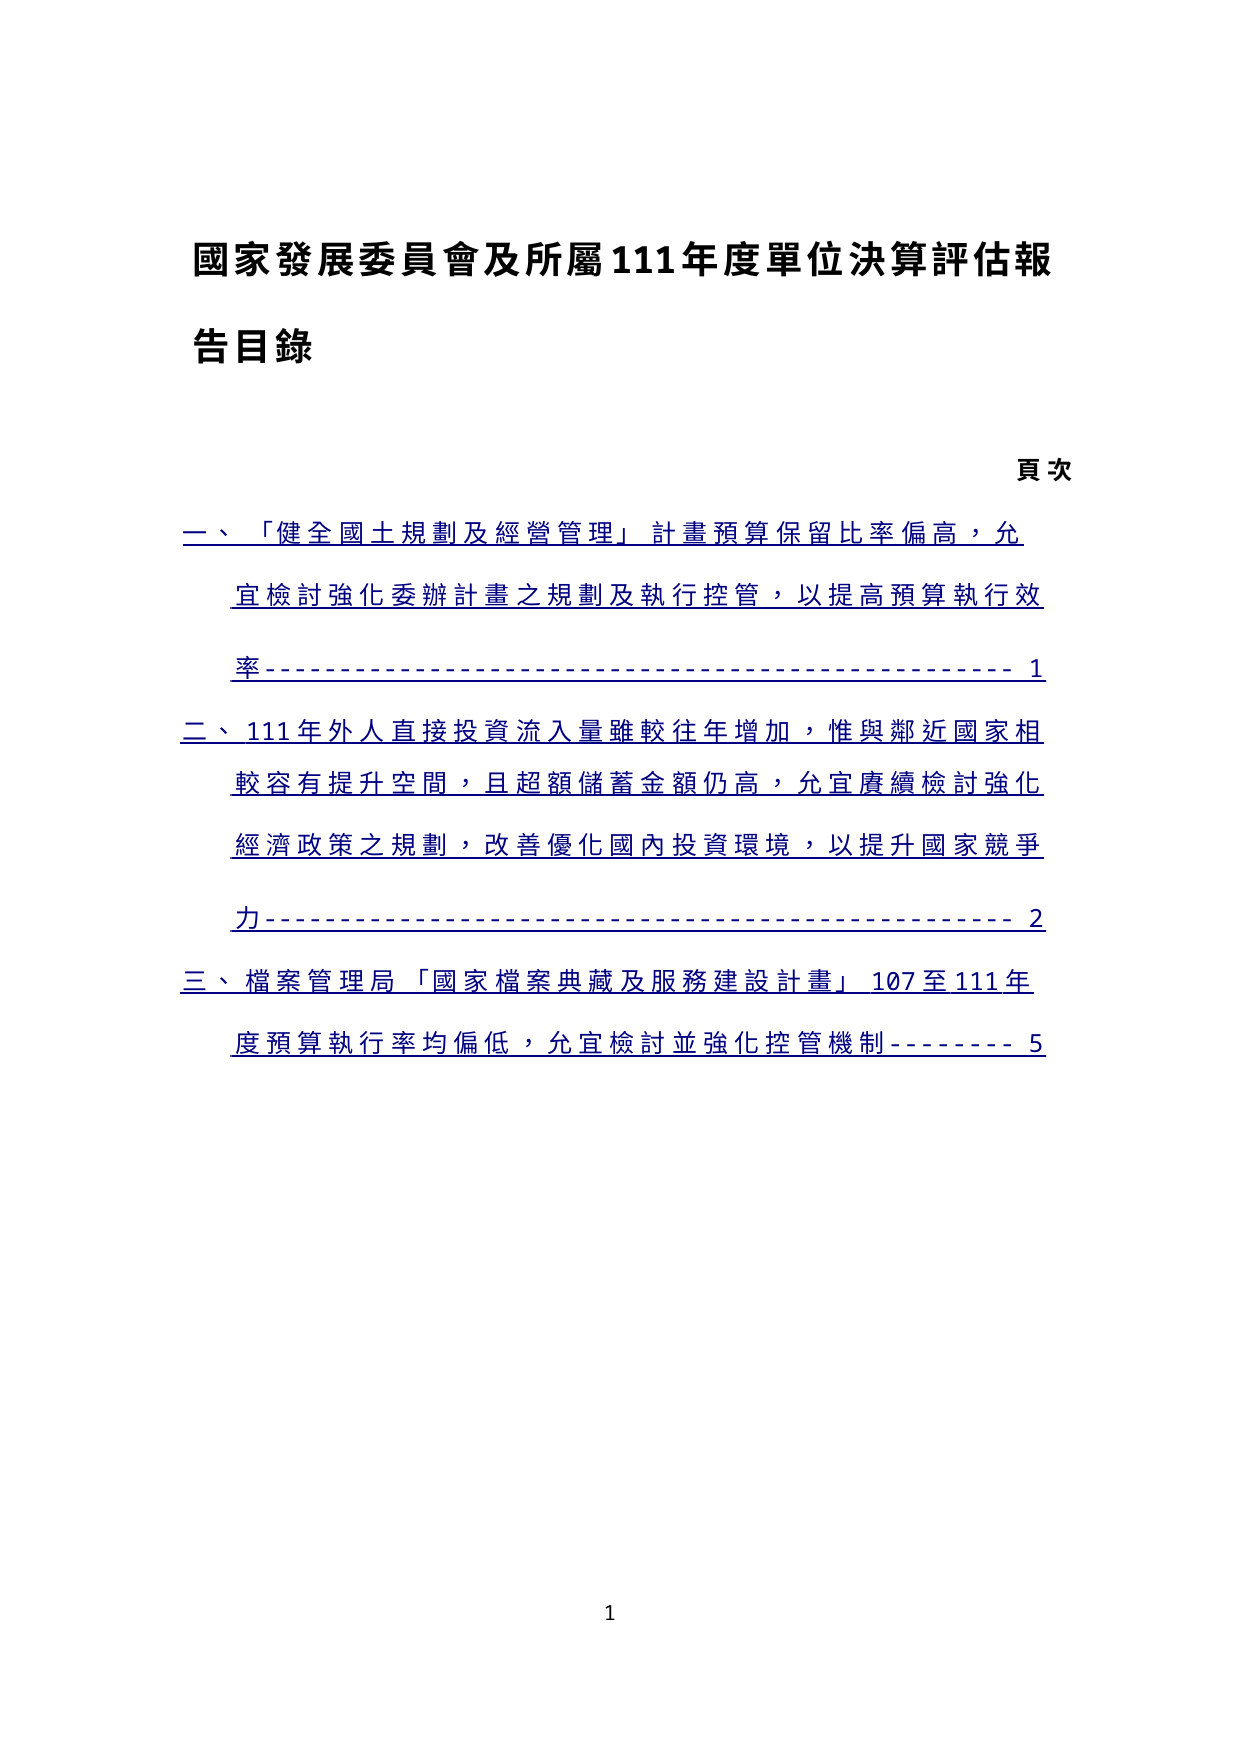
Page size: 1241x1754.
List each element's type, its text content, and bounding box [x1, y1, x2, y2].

text 一、「健全國土規劃及經營管理」計畫預算保留比率偏高，允宜檢討強化委辦計畫之規劃及執行控管，以提高預算執行效率 1 [179, 490, 1046, 677]
text 國家發展委員會及所屬111年度單位決算評估報告目錄 [180, 177, 1075, 365]
text 頁次 [179, 365, 1075, 490]
text 三、檔案管理局「國家檔案典藏及服務建設計畫」107至111年度預算執行率均偏低，允宜檢討並強化控管機制 5 [179, 927, 1046, 1052]
text 二、111年外人直接投資流入量雖較往年增加，惟與鄰近國家相較容有提升空間，且超額儲蓄金額仍高，允宜賡續檢討強化經濟政策之規劃，改善優化國內投資環境，以提升國家競爭力 2 [179, 677, 1046, 927]
